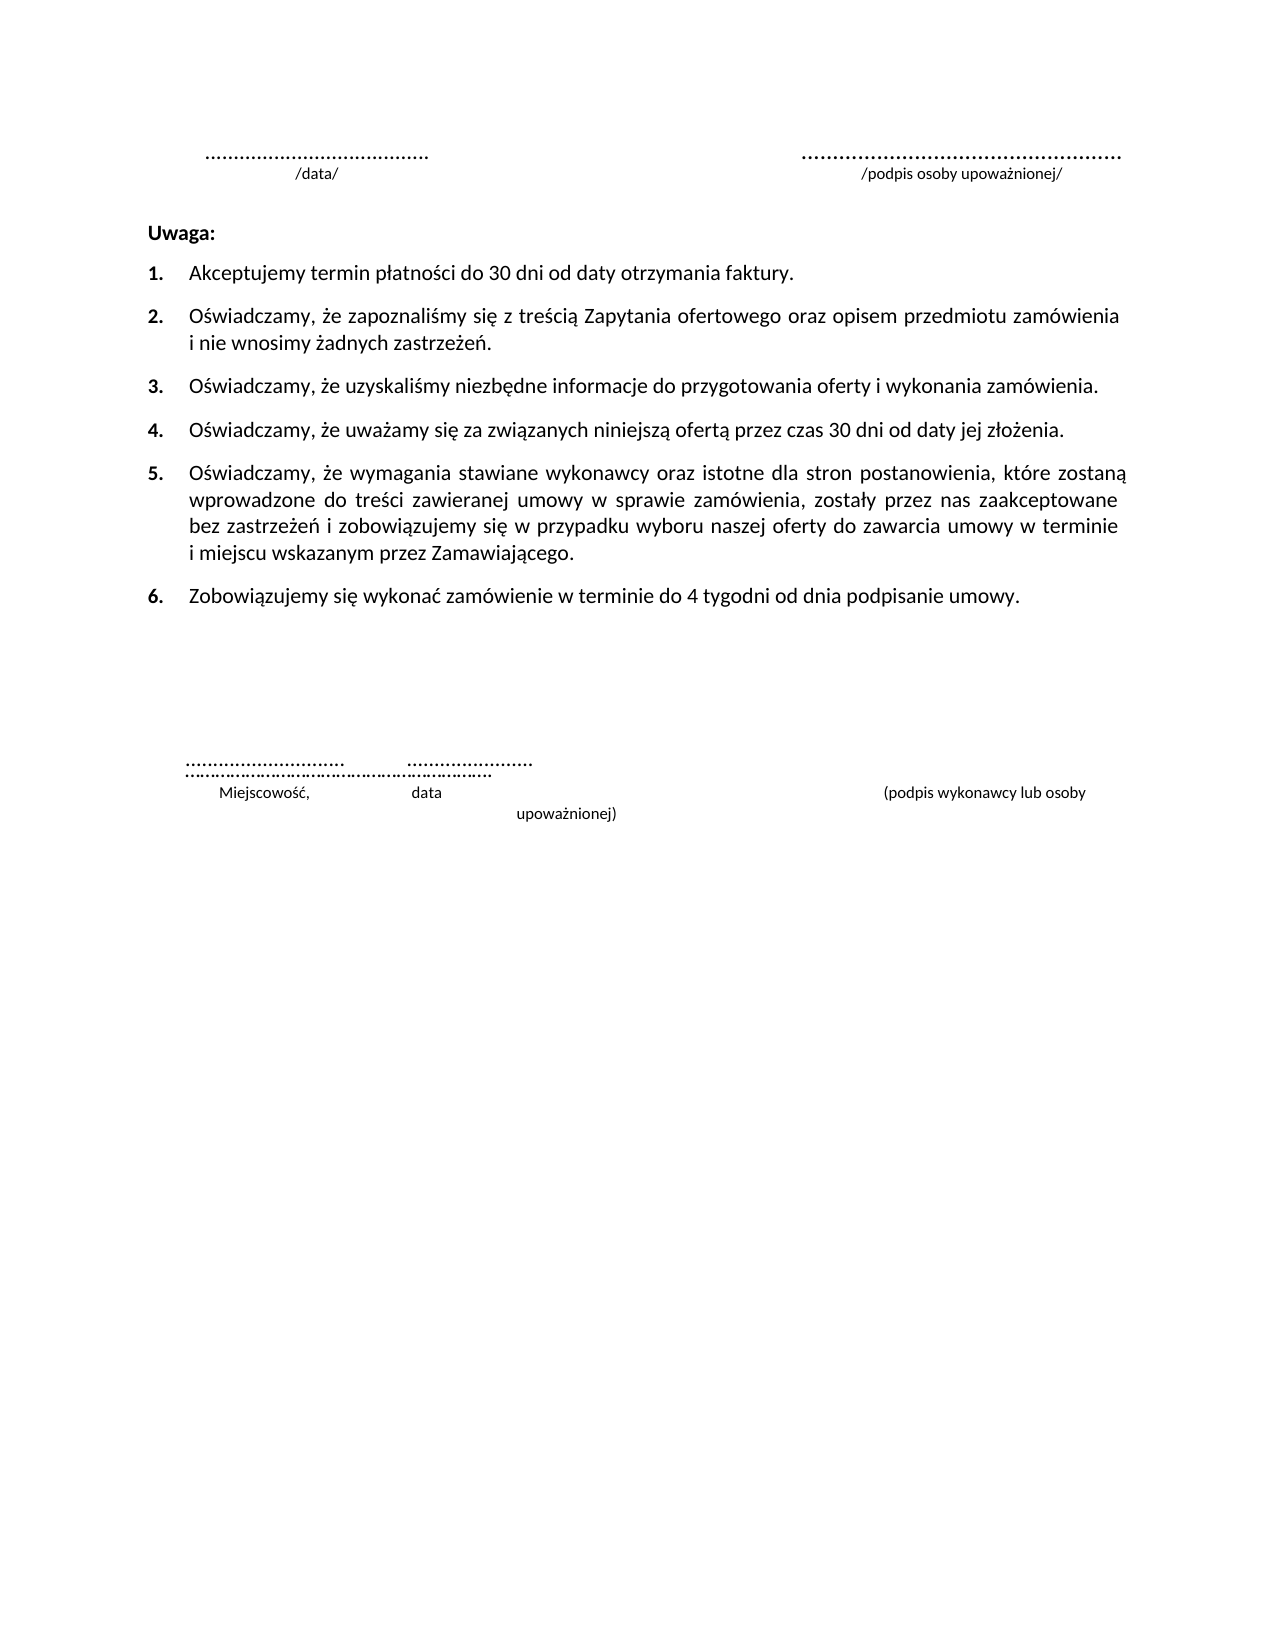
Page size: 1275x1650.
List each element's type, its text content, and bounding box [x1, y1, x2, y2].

text ............................. ....................... ……………………………………………………. [185, 756, 1127, 783]
list Zobowiązujemy się wykonać zamówienie w terminie do 4 tygodni od dnia podpisanie umowy. [148, 583, 1127, 609]
text Miejscowość, data (podpis wykonawcy lub osoby upoważnionej) [185, 783, 1127, 823]
list Akceptujemy termin płatności do 30 dni od daty otrzymania faktury. [148, 259, 1127, 286]
text ,311 [971, 193, 1127, 219]
list Oświadczamy, że zapoznaliśmy się z treścią Zapytania ofertowego oraz opisem przedmiotu zamówienia i nie wnosimy żadnych zastrzeżeń. [148, 303, 1127, 356]
text /data/ /podpis osoby upoważnionej/ [221, 163, 1127, 183]
list Oświadczamy, że wymagania stawiane wykonawcy oraz istotne dla stron postanowienia, które zostaną wprowadzone do treści zawieranej umowy w sprawie zamówienia, zostały przez nas zaakceptowane bez zastrzeżeń i zobowiązujemy się w przypadku wyboru naszej oferty do zawarcia umowy w terminie i miejscu wskazanym przez Zamawiającego. [148, 459, 1127, 566]
list Oświadczamy, że uważamy się za związanych niniejszą ofertą przez czas 30 dni od daty jej złożenia. [148, 416, 1127, 443]
text ....................................... ................................................... [148, 148, 1127, 163]
list Oświadczamy, że uzyskaliśmy niezbędne informacje do przygotowania oferty i wykonania zamówienia. [148, 373, 1127, 399]
text Uwaga: [148, 219, 1127, 245]
